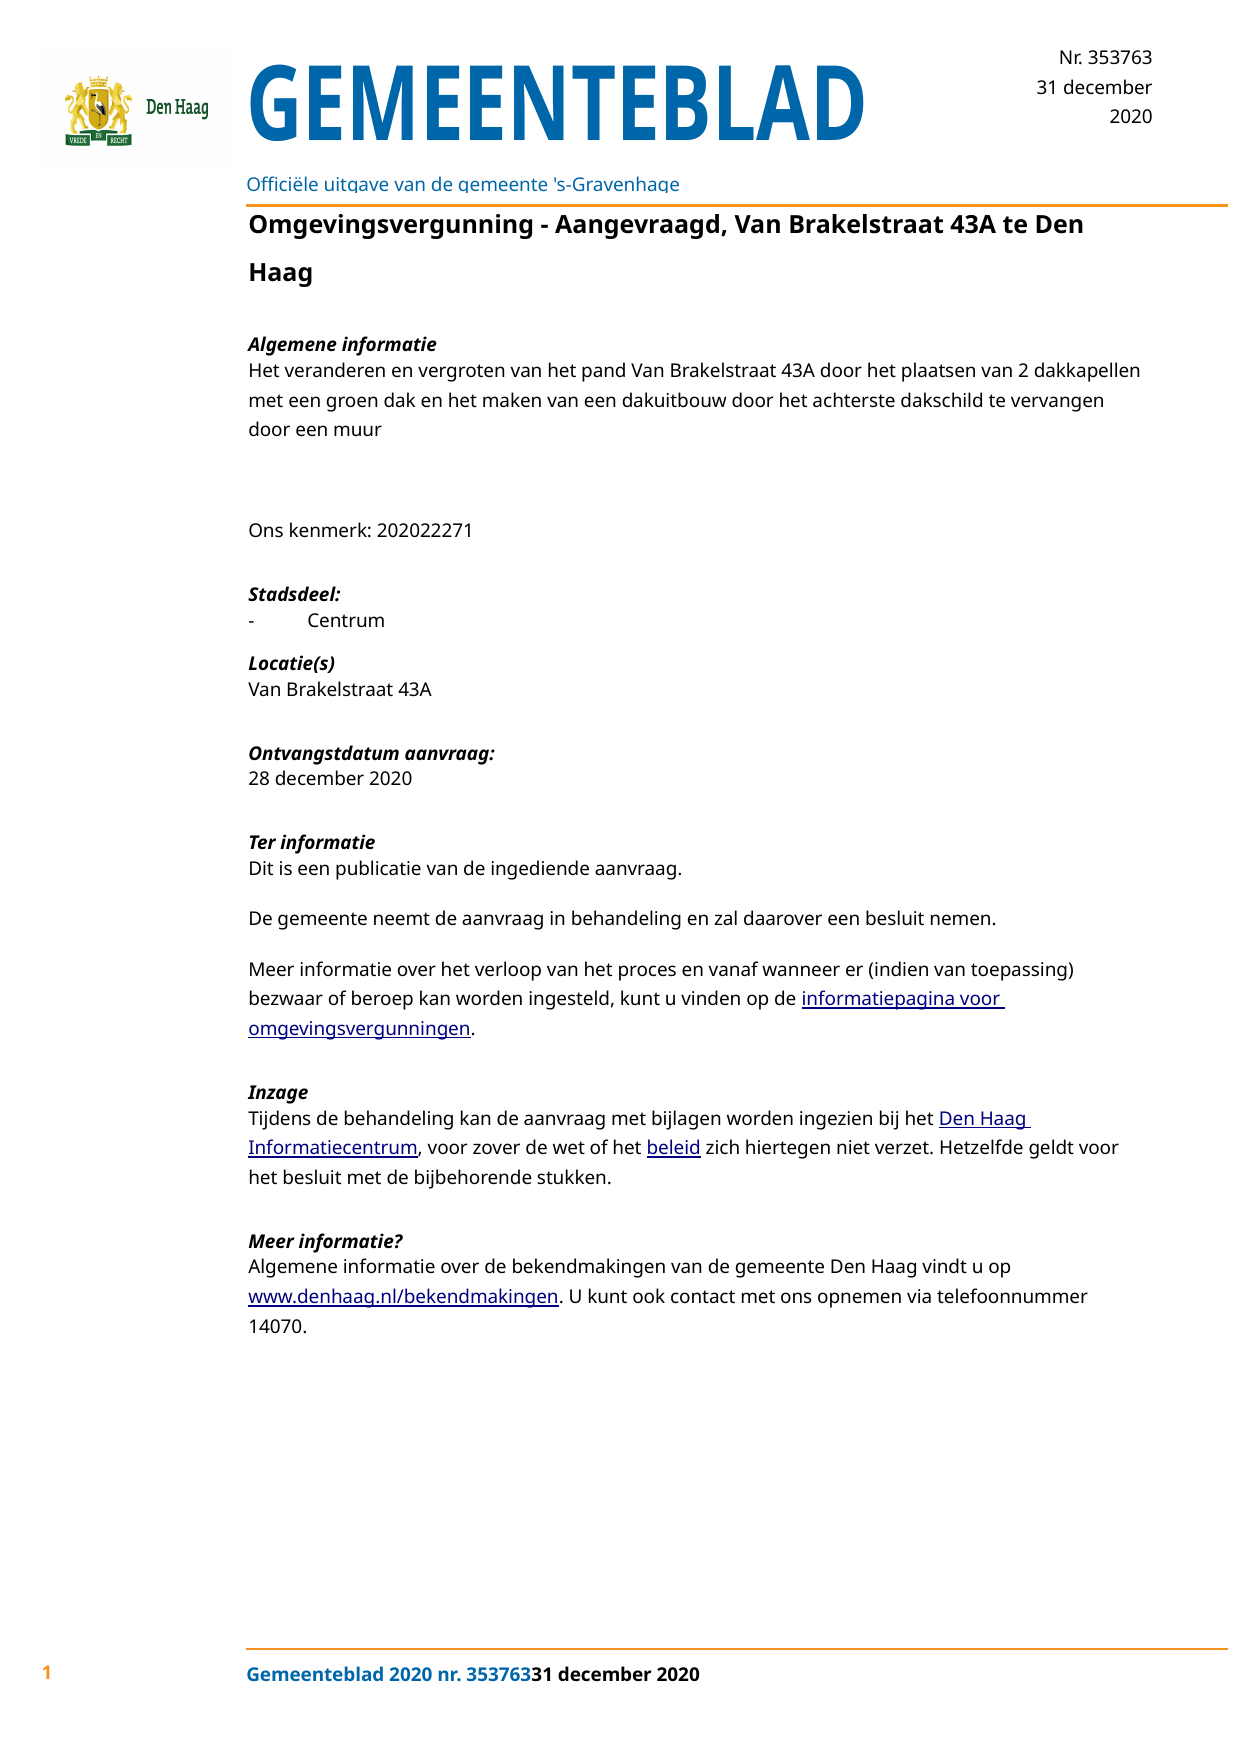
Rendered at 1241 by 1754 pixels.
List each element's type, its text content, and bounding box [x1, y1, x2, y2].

text Inzage [248, 1079, 1152, 1105]
text Ons kenmerk: 202022271 [248, 517, 1152, 543]
text Meer informatie over het verloop van het proces en vanaf wanneer er (indien van toepassing) bezwaar of beroep kan worden ingesteld, kunt u vinden op de informatiepagina voor omgevingsvergunningen. [248, 956, 1152, 1041]
text Algemene informatie [248, 331, 1152, 357]
text Dit is een publicatie van de ingediende aanvraag. [248, 855, 1152, 881]
text Het veranderen en vergroten van het pand Van Brakelstraat 43A door het plaatsen van 2 dakkapellen met een groen dak en het maken van een dakuitbouw door het achterste dakschild te vervangen door een muur [248, 357, 1152, 442]
picture [41, 47, 231, 172]
text Omgevingsvergunning - Aangevraagd, Van Brakelstraat 43A te Den Haag [248, 207, 1152, 288]
text Meer informatie? [248, 1228, 1152, 1254]
text Van Brakelstraat 43A [248, 676, 1152, 701]
text Stadsdeel: [248, 581, 1152, 607]
text Locatie(s) [248, 650, 1152, 676]
list Centrum [248, 607, 1152, 633]
text 28 december 2020 [248, 765, 1152, 791]
text Ontvangstdatum aanvraag: [248, 740, 1152, 765]
text Ter informatie [248, 829, 1152, 855]
text De gemeente neemt de aanvraag in behandeling en zal daarover een besluit nemen. [248, 906, 1152, 931]
text Algemene informatie over de bekendmakingen van de gemeente Den Haag vindt u op www.denhaag.nl/bekendmakingen. U kunt ook contact met ons opnemen via telefoonnummer 14070. [248, 1254, 1152, 1338]
text Tijdens de behandeling kan de aanvraag met bijlagen worden ingezien bij het Den Haag Informatiecentrum, voor zover de wet of het beleid zich hiertegen niet verzet. Hetzelfde geldt voor het besluit met de bijbehorende stukken. [248, 1105, 1152, 1190]
